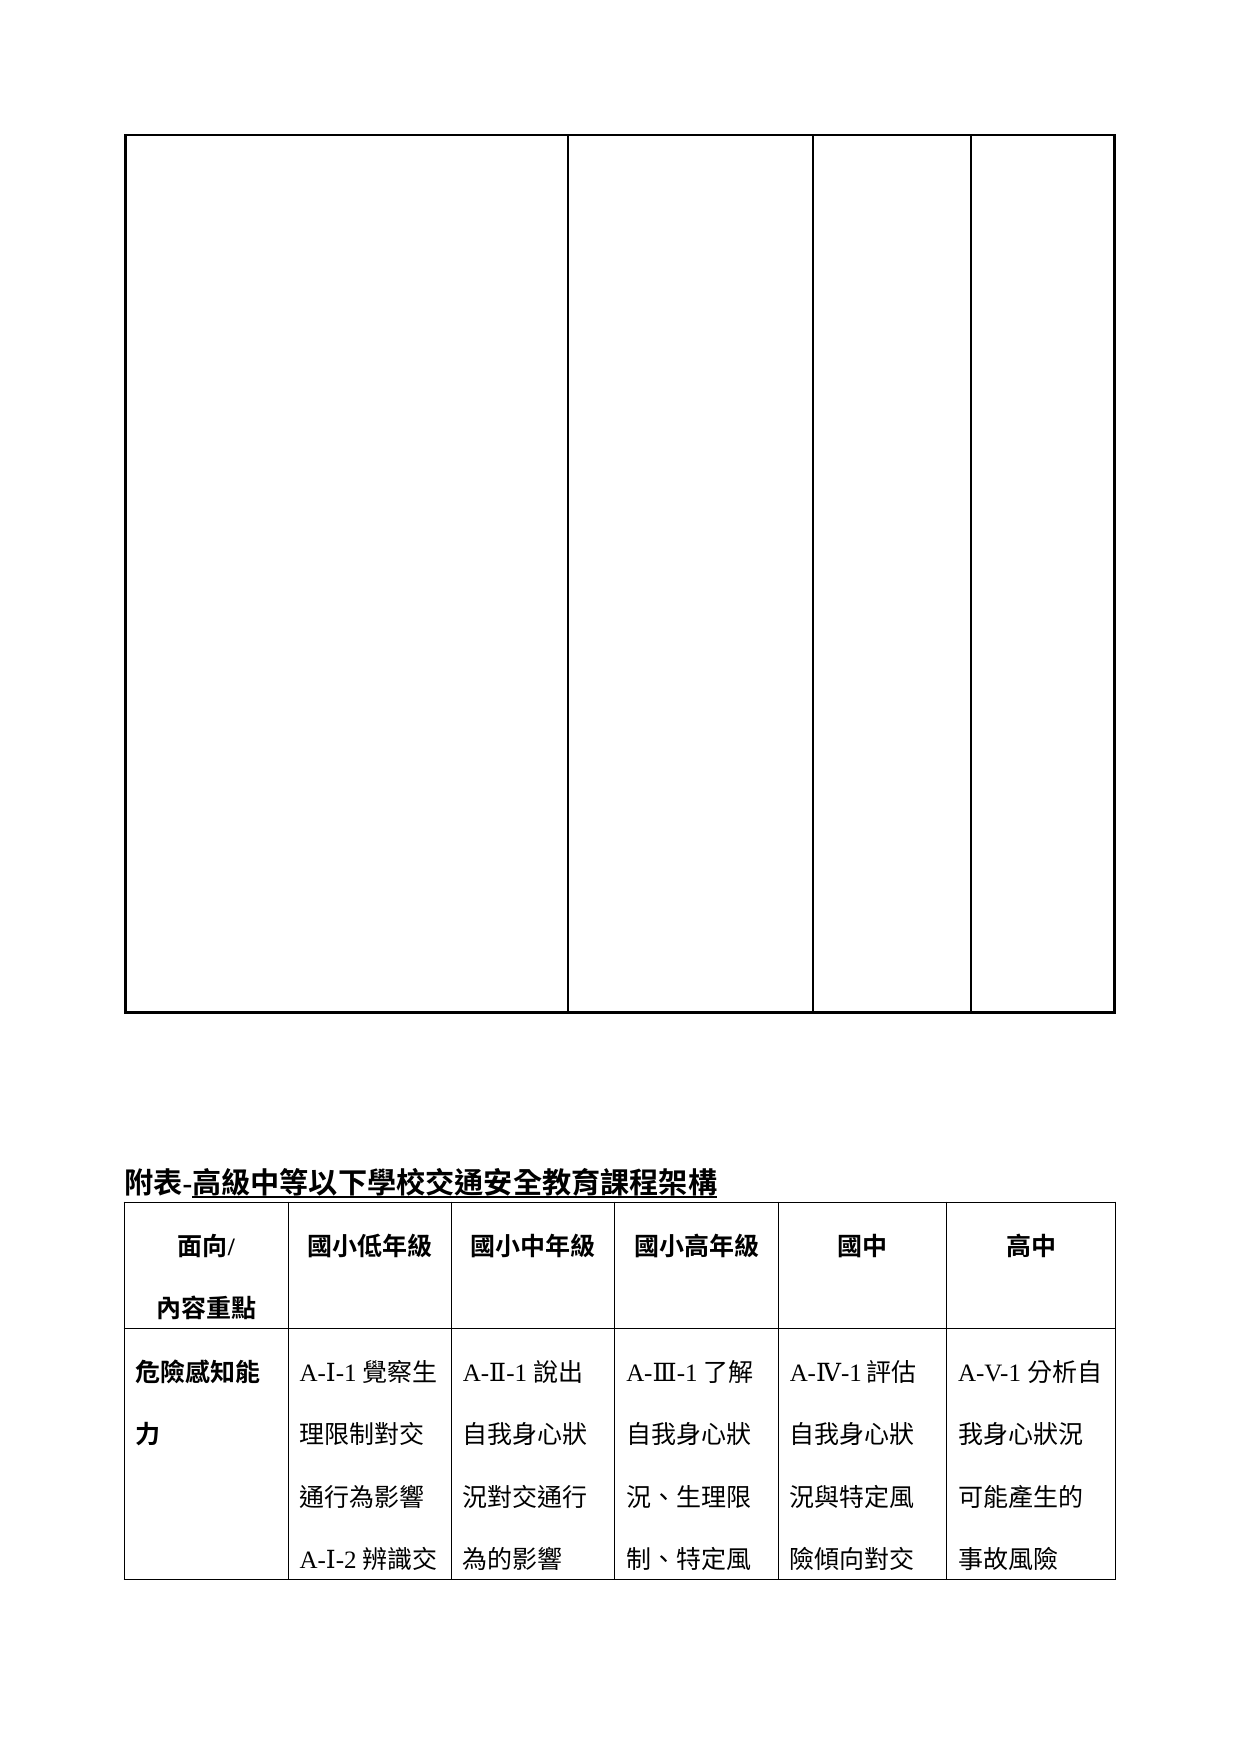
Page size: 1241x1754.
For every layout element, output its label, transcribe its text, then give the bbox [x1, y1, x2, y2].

table_cell [814, 136, 970, 1011]
table_cell A-Ⅰ-1 覺察生理限制對交通行為影響 A-Ⅰ-2 辨識交 [289, 1329, 451, 1579]
text 附表-高級中等以下學校交通安全教育課程架構 [124, 1139, 1116, 1202]
table_header 面向/ 內容重點 [125, 1203, 288, 1328]
table_cell A-Ⅳ-1評估自我身心狀況與特定風險傾向對交 [779, 1329, 946, 1579]
table_cell A-Ⅱ-1 說出自我身心狀況對交通行為的影響 [452, 1329, 614, 1579]
table_cell [972, 136, 1113, 1011]
table_cell [569, 136, 812, 1011]
table_cell A-V-1 分析自我身心狀況可能產生的事故風險 [947, 1329, 1115, 1579]
table_header 國小低年級 [289, 1203, 451, 1328]
table_cell A-Ⅲ-1 了解自我身心狀況、生理限制、特定風 [615, 1329, 778, 1579]
table_header 高中 [947, 1203, 1115, 1328]
table_header 國小高年級 [615, 1203, 778, 1328]
table_cell 危險感知能力 [125, 1329, 288, 1579]
table_cell [127, 136, 567, 1011]
table_header 國中 [779, 1203, 946, 1328]
table_header 國小中年級 [452, 1203, 614, 1328]
